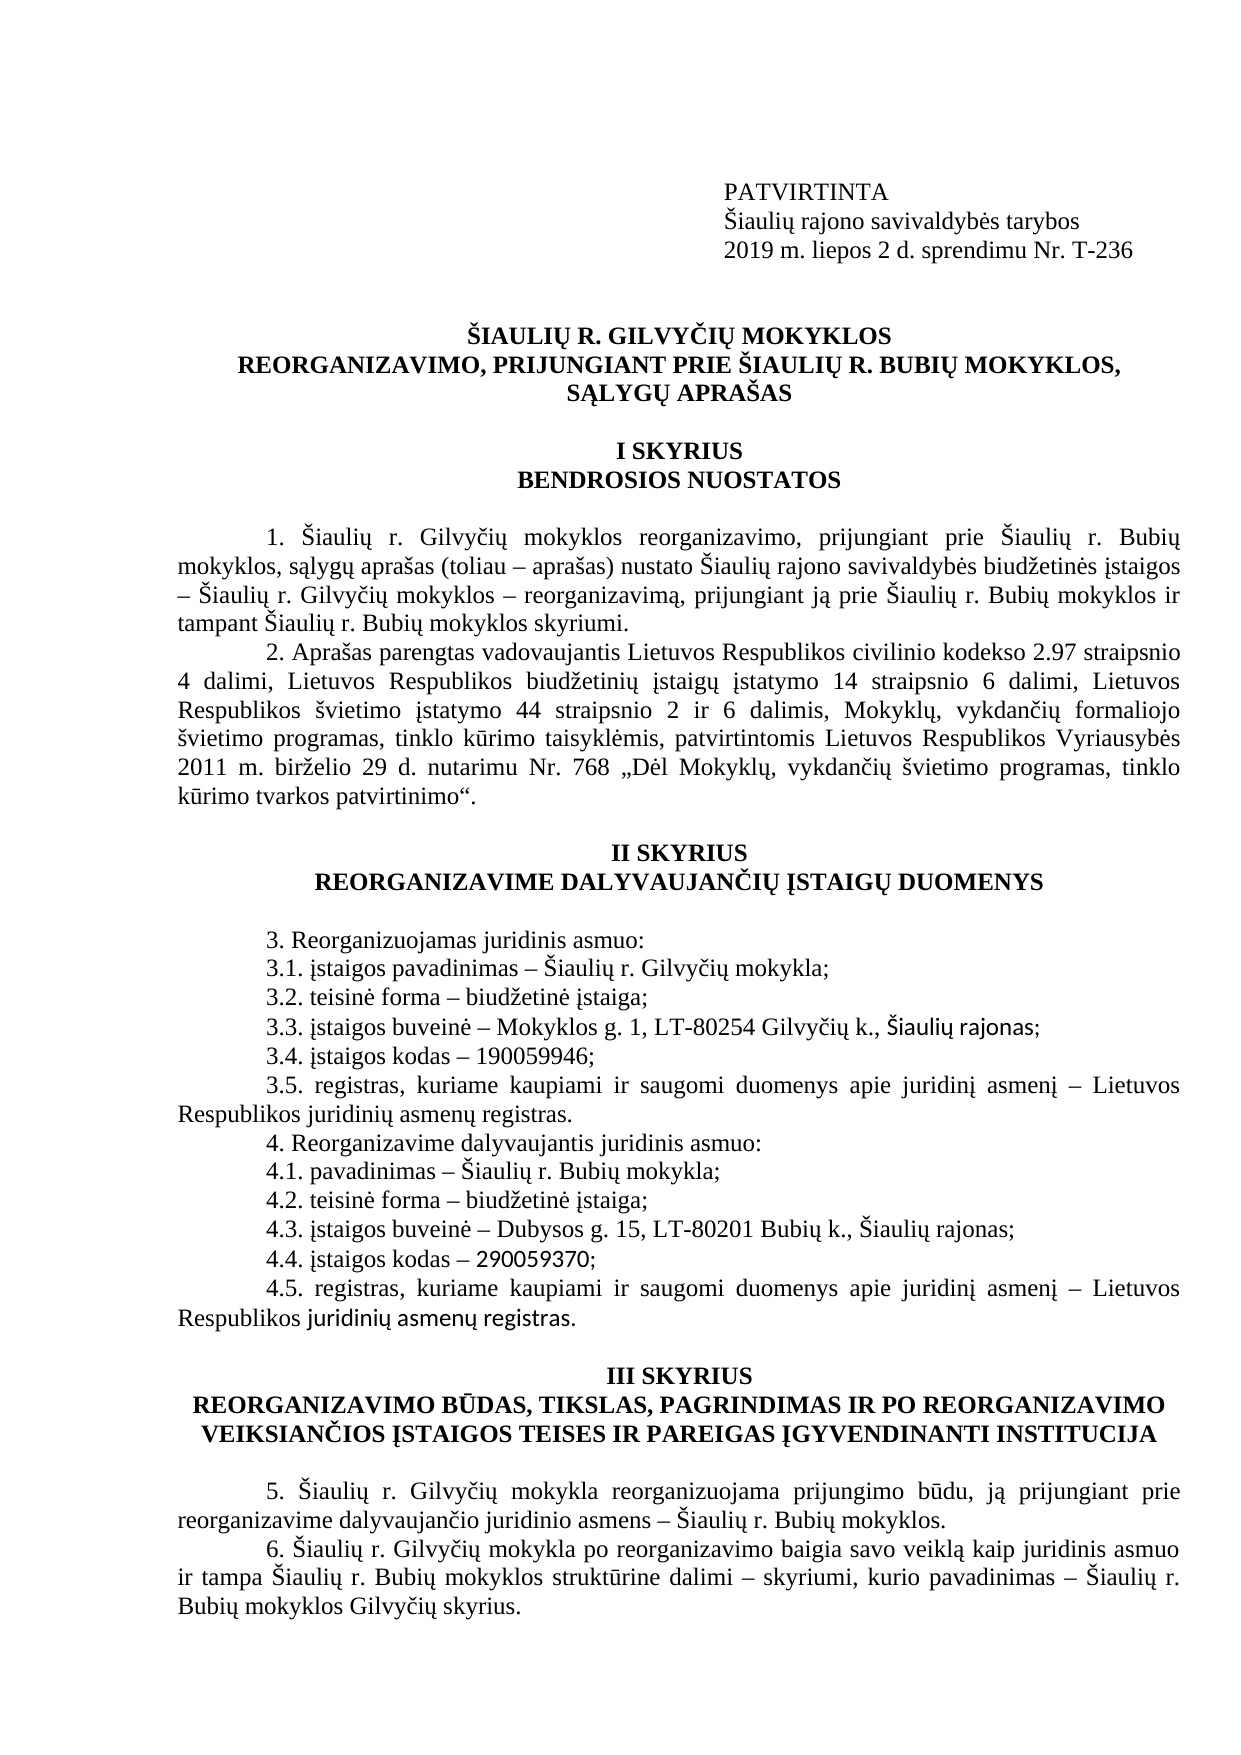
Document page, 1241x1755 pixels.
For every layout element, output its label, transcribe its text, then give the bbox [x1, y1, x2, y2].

text 4.5. registras, kuriame kaupiami ir saugomi duomenys apie juridinį asmenį – Lietuvos Respublikos juridinių asmenų registras. [177, 1273, 1181, 1332]
text I SKYRIUS [177, 436, 1181, 465]
text Šiaulių rajono savivaldybės tarybos [443, 206, 1181, 235]
text 3.5. registras, kuriame kaupiami ir saugomi duomenys apie juridinį asmenį – Lietuvos Respublikos juridinių asmenų registras. [177, 1070, 1181, 1128]
text III SKYRIUS [177, 1361, 1181, 1390]
text 3.1. įstaigos pavadinimas – Šiaulių r. Gilvyčių mokykla; [177, 953, 1181, 982]
text 3.3. įstaigos buveinė – Mokyklos g. 1, LT-80254 Gilvyčių k., Šiaulių rajonas; [177, 1011, 1181, 1041]
text 1. Šiaulių r. Gilvyčių mokyklos reorganizavimo, prijungiant prie Šiaulių r. Bubių mokyklos, sąlygų aprašas (toliau – aprašas) nustato Šiaulių rajono savivaldybės biudžetinės įstaigos – Šiaulių r. Gilvyčių mokyklos – reorganizavimą, prijungiant ją prie Šiaulių r. Bubių mokyklos ir tampant Šiaulių r. Bubių mokyklos skyriumi. [177, 522, 1181, 637]
text 6. Šiaulių r. Gilvyčių mokykla po reorganizavimo baigia savo veiklą kaip juridinis asmuo ir tampa Šiaulių r. Bubių mokyklos struktūrine dalimi – skyriumi, kurio pavadinimas – Šiaulių r. Bubių mokyklos Gilvyčių skyrius. [177, 1534, 1181, 1620]
text 3. Reorganizuojamas juridinis asmuo: [177, 925, 1181, 953]
text 4.1. pavadinimas – Šiaulių r. Bubių mokykla; [177, 1156, 1181, 1185]
text PATVIRTINTA [443, 177, 1181, 206]
text 3.4. įstaigos kodas – 190059946; [177, 1041, 1181, 1070]
text 2. Aprašas parengtas vadovaujantis Lietuvos Respublikos civilinio kodekso 2.97 straipsnio 4 dalimi, Lietuvos Respublikos biudžetinių įstaigų įstatymo 14 straipsnio 6 dalimi, Lietuvos Respublikos švietimo įstatymo 44 straipsnio 2 ir 6 dalimis, Mokyklų, vykdančių formaliojo švietimo programas, tinklo kūrimo taisyklėmis, patvirtintomis Lietuvos Respublikos Vyriausybės 2011 m. birželio 29 d. nutarimu Nr. 768 „Dėl Mokyklų, vykdančių švietimo programas, tinklo kūrimo tvarkos patvirtinimo“. [177, 637, 1181, 810]
text 2019 m. liepos 2 d. sprendimu Nr. T-236 [443, 235, 1181, 263]
text ŠIAULIŲ R. GILVYČIŲ MOKYKLOS [177, 321, 1181, 350]
text 4. Reorganizavime dalyvaujantis juridinis asmuo: [177, 1128, 1181, 1156]
text REORGANIZAVIME DALYVAUJANČIŲ ĮSTAIGŲ DUOMENYS [177, 867, 1181, 896]
text REORGANIZAVIMO, PRIJUNGIANT PRIE ŠIAULIŲ R. BUBIŲ MOKYKLOS, [177, 350, 1181, 378]
text BENDROSIOS NUOSTATOS [177, 465, 1181, 493]
text SĄLYGŲ APRAŠAS [177, 378, 1181, 407]
text 4.3. įstaigos buveinė – Dubysos g. 15, LT-80201 Bubių k., Šiaulių rajonas; [177, 1214, 1181, 1243]
text II SKYRIUS [177, 838, 1181, 867]
text 5. Šiaulių r. Gilvyčių mokykla reorganizuojama prijungimo būdu, ją prijungiant prie reorganizavime dalyvaujančio juridinio asmens – Šiaulių r. Bubių mokyklos. [177, 1476, 1181, 1534]
text 4.2. teisinė forma – biudžetinė įstaiga; [177, 1185, 1181, 1214]
text 4.4. įstaigos kodas – 290059370; [177, 1243, 1181, 1273]
text 3.2. teisinė forma – biudžetinė įstaiga; [177, 982, 1181, 1011]
text REORGANIZAVIMO BŪDAS, TIKSLAS, PAGRINDIMAS IR PO REORGANIZAVIMO VEIKSIANČIOS ĮSTAIGOS TEISES IR PAREIGAS ĮGYVENDINANTI INSTITUCIJA [177, 1390, 1181, 1447]
